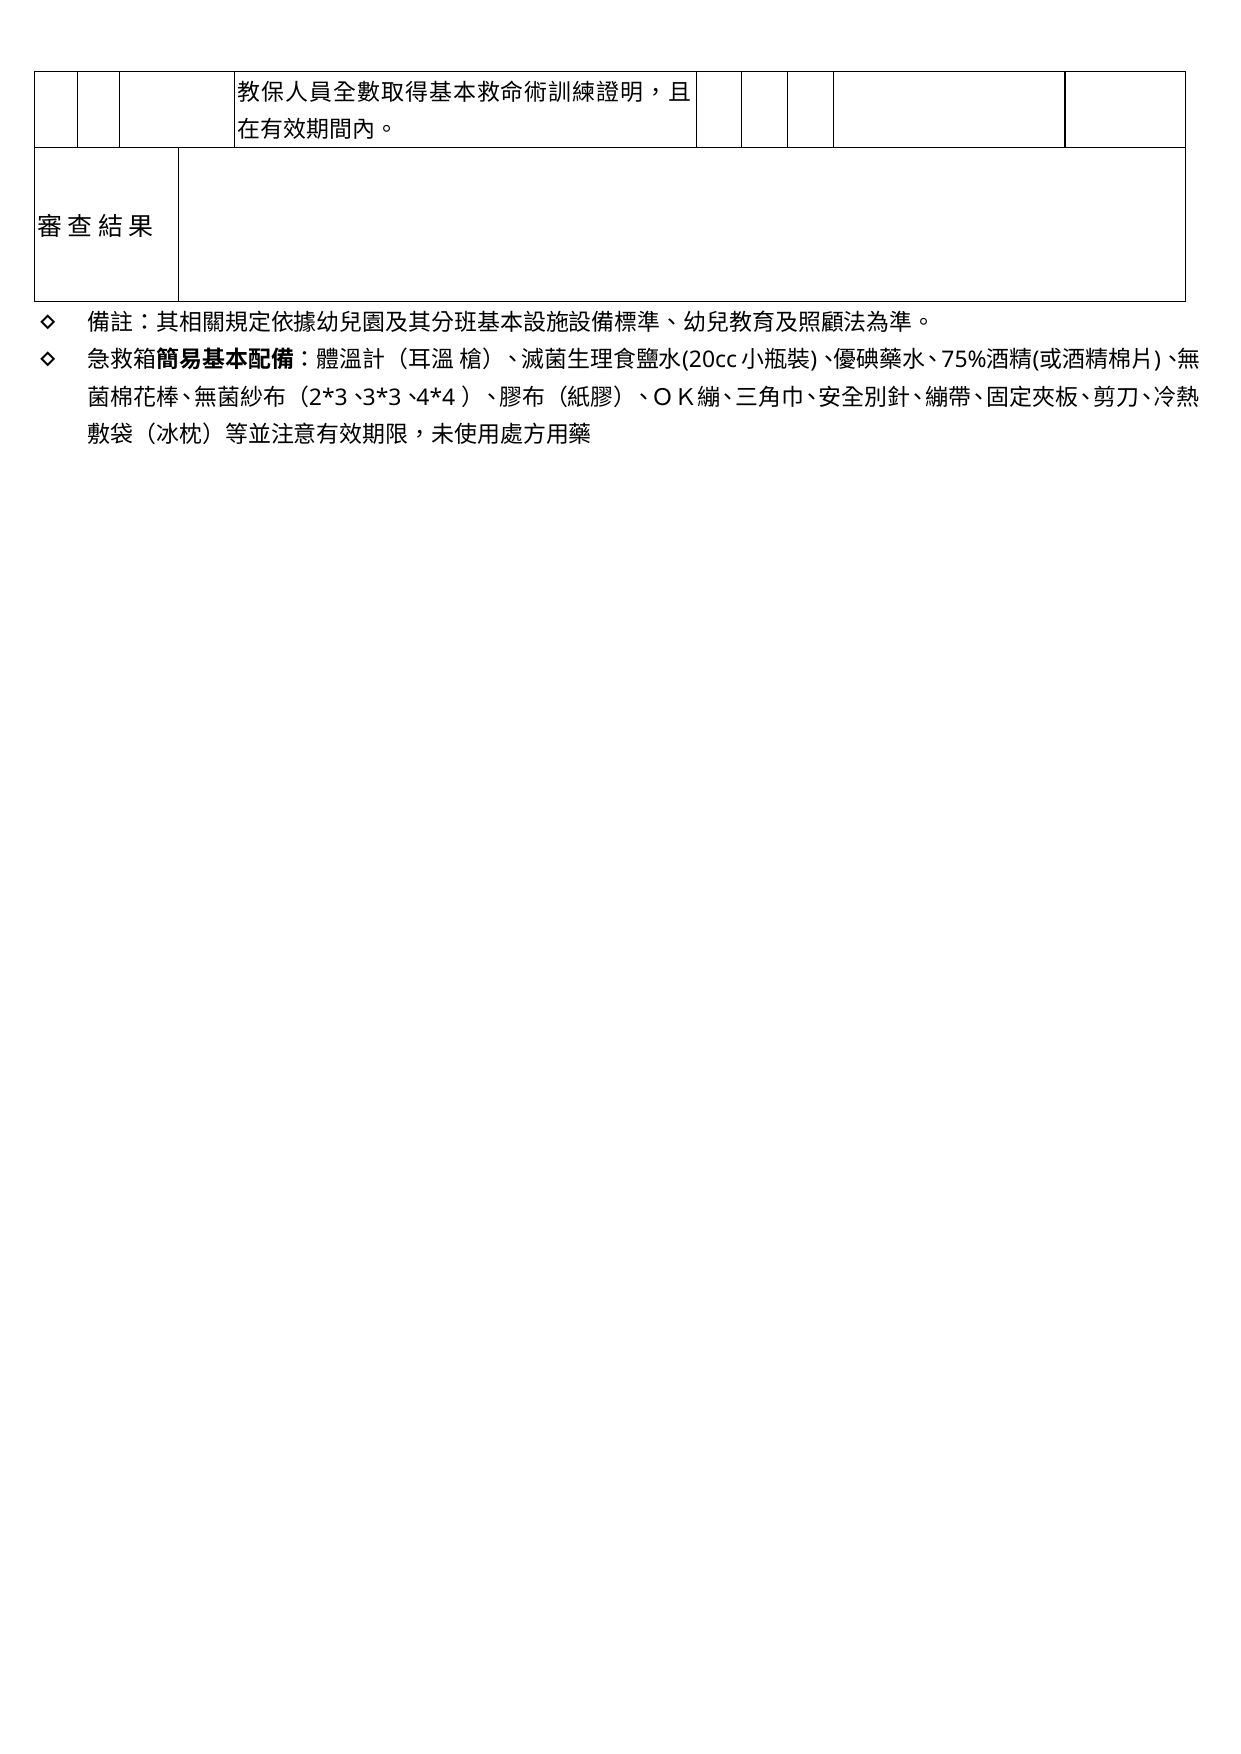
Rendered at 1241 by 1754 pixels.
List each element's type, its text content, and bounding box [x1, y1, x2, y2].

table_cell [742, 72, 787, 147]
table_cell 審查結果 [35, 148, 178, 301]
table_cell [120, 72, 234, 147]
table_cell 教保人員全數取得基本救命術訓練證明，且在有效期間內。 [235, 72, 696, 147]
table_cell [788, 72, 833, 147]
table_cell [1066, 72, 1185, 147]
table_cell [179, 148, 1185, 301]
list 備註：其相關規定依據幼兒園及其分班基本設施設備標準、幼兒教育及照顧法為準。 [37, 302, 1200, 339]
table_cell [697, 72, 741, 147]
table_cell [834, 72, 1064, 147]
list 急救箱簡易基本配備：體溫計（耳溫 槍）、滅菌生理食鹽水(20cc小瓶裝)、優碘藥水、75%酒精(或酒精棉片)、無菌棉花棒、無菌紗布（2*3、3*3、4*4 ）、膠布（紙膠）、ＯＫ繃、三角巾、安全別針、繃帶、固定夾板、剪刀、冷熱敷袋（冰枕）等並注意有效期限，未使用處方用藥 [37, 339, 1200, 452]
